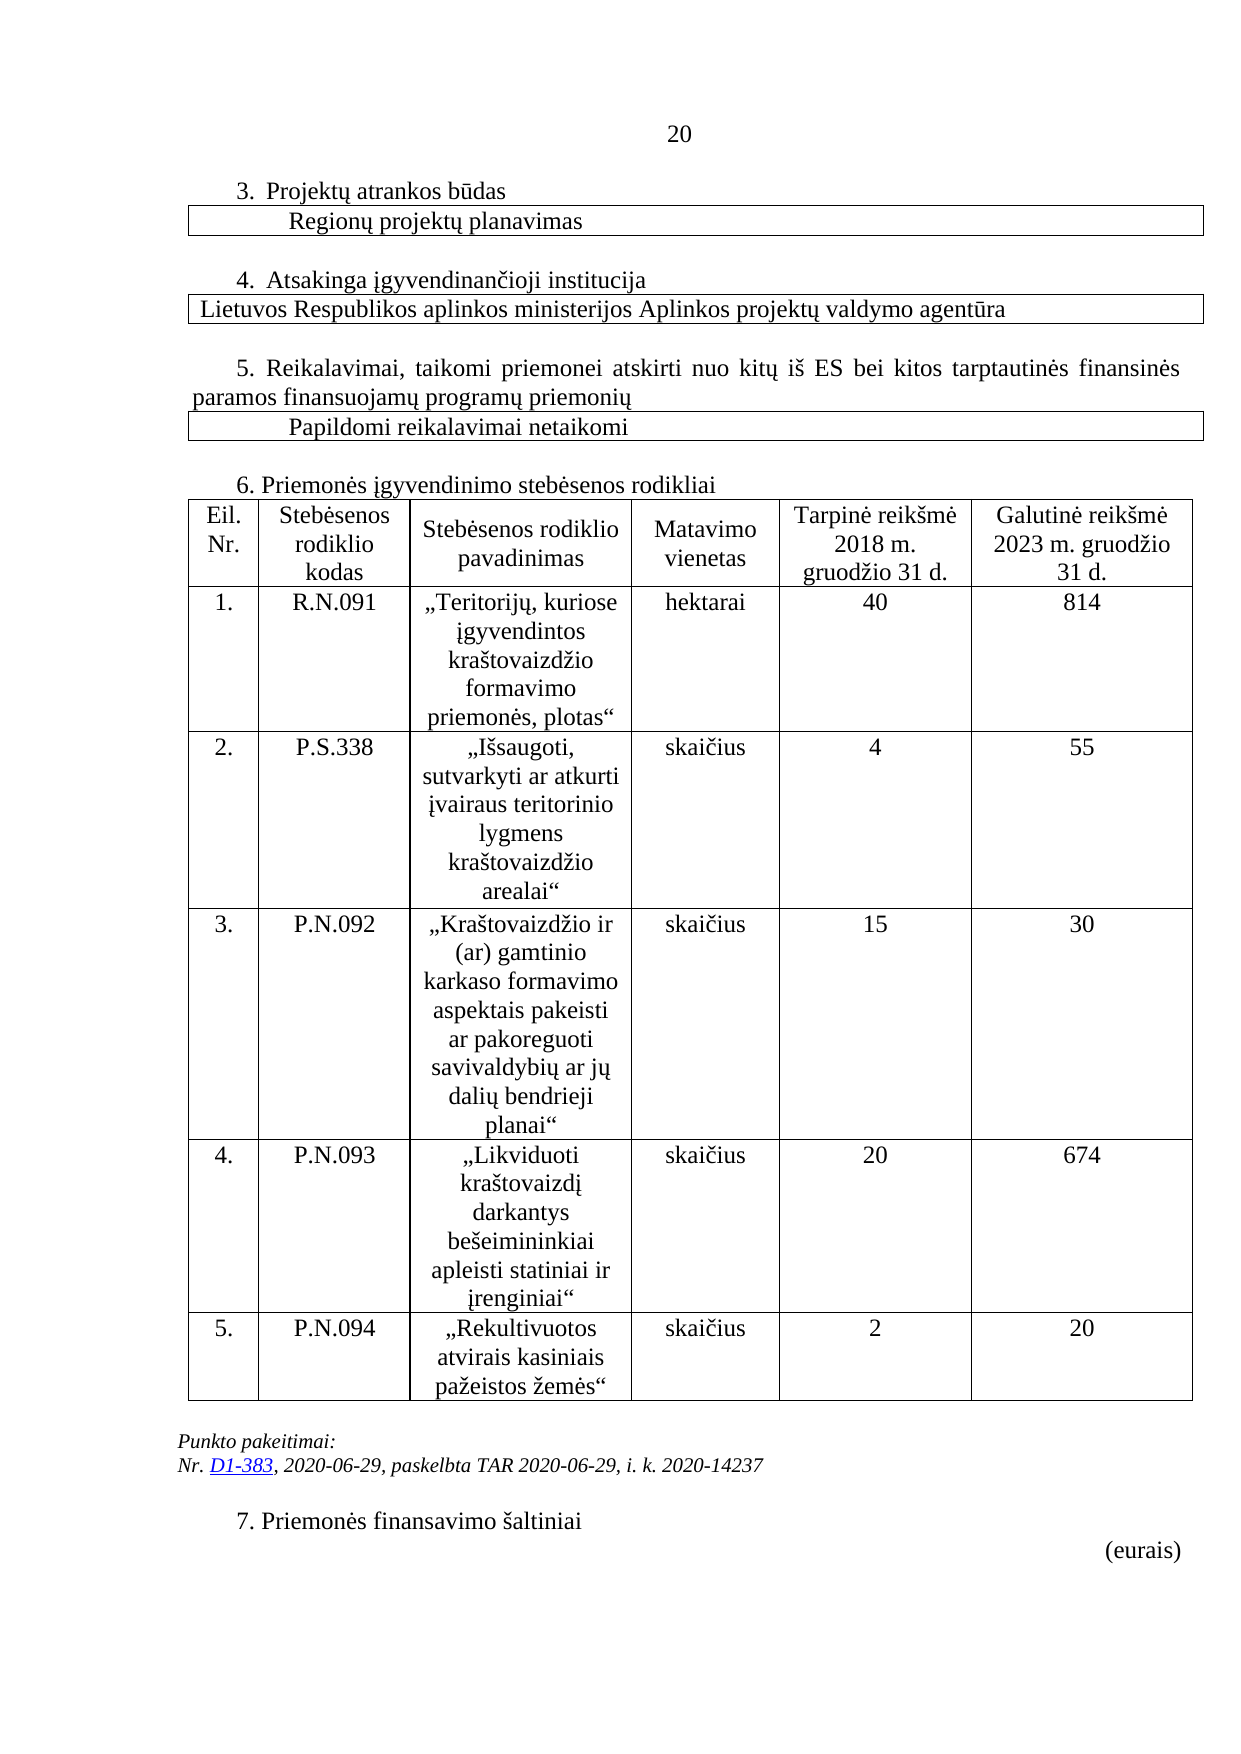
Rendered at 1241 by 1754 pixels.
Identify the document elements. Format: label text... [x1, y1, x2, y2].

text 6. Priemonės įgyvendinimo stebėsenos rodikliai [236, 470, 1181, 499]
table_cell P.N.092 [259, 909, 409, 1139]
table_header Lietuvos Respublikos aplinkos ministerijos Aplinkos projektų valdymo agentūra [189, 295, 1203, 323]
table_cell 20 [972, 1313, 1192, 1399]
table_cell 15 [780, 909, 971, 1139]
table_header Tarpinė reikšmė 2018 m. gruodžio 31 d. [780, 500, 971, 586]
table_cell 5. [189, 1313, 258, 1399]
table_header Stebėsenos rodiklio pavadinimas [411, 500, 631, 586]
table_cell skaičius [632, 732, 779, 908]
table_cell 2 [780, 1313, 971, 1399]
table_cell 55 [972, 732, 1192, 908]
table_cell „Rekultivuotos atvirais kasiniais pažeistos žemės“ [411, 1313, 631, 1399]
text 4. Atsakinga įgyvendinančioji institucija [236, 265, 1181, 293]
table_header Regionų projektų planavimas [189, 206, 1203, 235]
table_cell 20 [780, 1140, 971, 1312]
table_cell „Teritorijų, kuriose įgyvendintos kraštovaizdžio formavimo priemonės, plotas“ [411, 587, 631, 731]
table_cell „Likviduoti kraštovaizdį darkantys bešeimininkiai apleisti statiniai ir įrenginiai“ [411, 1140, 631, 1312]
table_cell 30 [972, 909, 1192, 1139]
table_cell P.N.094 [259, 1313, 409, 1399]
table_cell 1. [189, 587, 258, 731]
table_cell 814 [972, 587, 1192, 731]
table_header Galutinė reikšmė 2023 m. gruodžio 31 d. [972, 500, 1192, 586]
table_cell R.N.091 [259, 587, 409, 731]
text 7. Priemonės finansavimo šaltiniai [177, 1506, 1181, 1535]
text (eurais) [177, 1535, 1181, 1564]
table_header Matavimo vienetas [632, 500, 779, 586]
table_cell 674 [972, 1140, 1192, 1312]
table_cell hektarai [632, 587, 779, 731]
table_cell 4 [780, 732, 971, 908]
table_cell skaičius [632, 909, 779, 1139]
table_cell skaičius [632, 1140, 779, 1312]
table_header Eil. Nr. [189, 500, 258, 586]
text 3. Projektų atrankos būdas [236, 176, 1181, 205]
table_cell skaičius [632, 1313, 779, 1399]
table_header Stebėsenos rodiklio kodas [259, 500, 409, 586]
table_cell 40 [780, 587, 971, 731]
table_cell „Kraštovaizdžio ir (ar) gamtinio karkaso formavimo aspektais pakeisti ar pakoreguoti savivaldybių ar jų dalių bendrieji planai“ [411, 909, 631, 1139]
table_cell 2. [189, 732, 258, 908]
table_cell „Išsaugoti, sutvarkyti ar atkurti įvairaus teritorinio lygmens kraštovaizdžio arealai“ [411, 732, 631, 908]
table_cell P.S.338 [259, 732, 409, 908]
table_cell 4. [189, 1140, 258, 1312]
table_cell 3. [189, 909, 258, 1139]
text Punkto pakeitimai: [177, 1429, 1181, 1453]
table_header Papildomi reikalavimai netaikomi [189, 412, 1203, 440]
text Nr. D1-383, 2020-06-29, paskelbta TAR 2020-06-29, i. k. 2020-14237 [177, 1453, 1181, 1477]
table_cell P.N.093 [259, 1140, 409, 1312]
text 5. Reikalavimai, taikomi priemonei atskirti nuo kitų iš ES bei kitos tarptautinės finansinės paramos finansuojamų programų priemonių [192, 353, 1181, 411]
